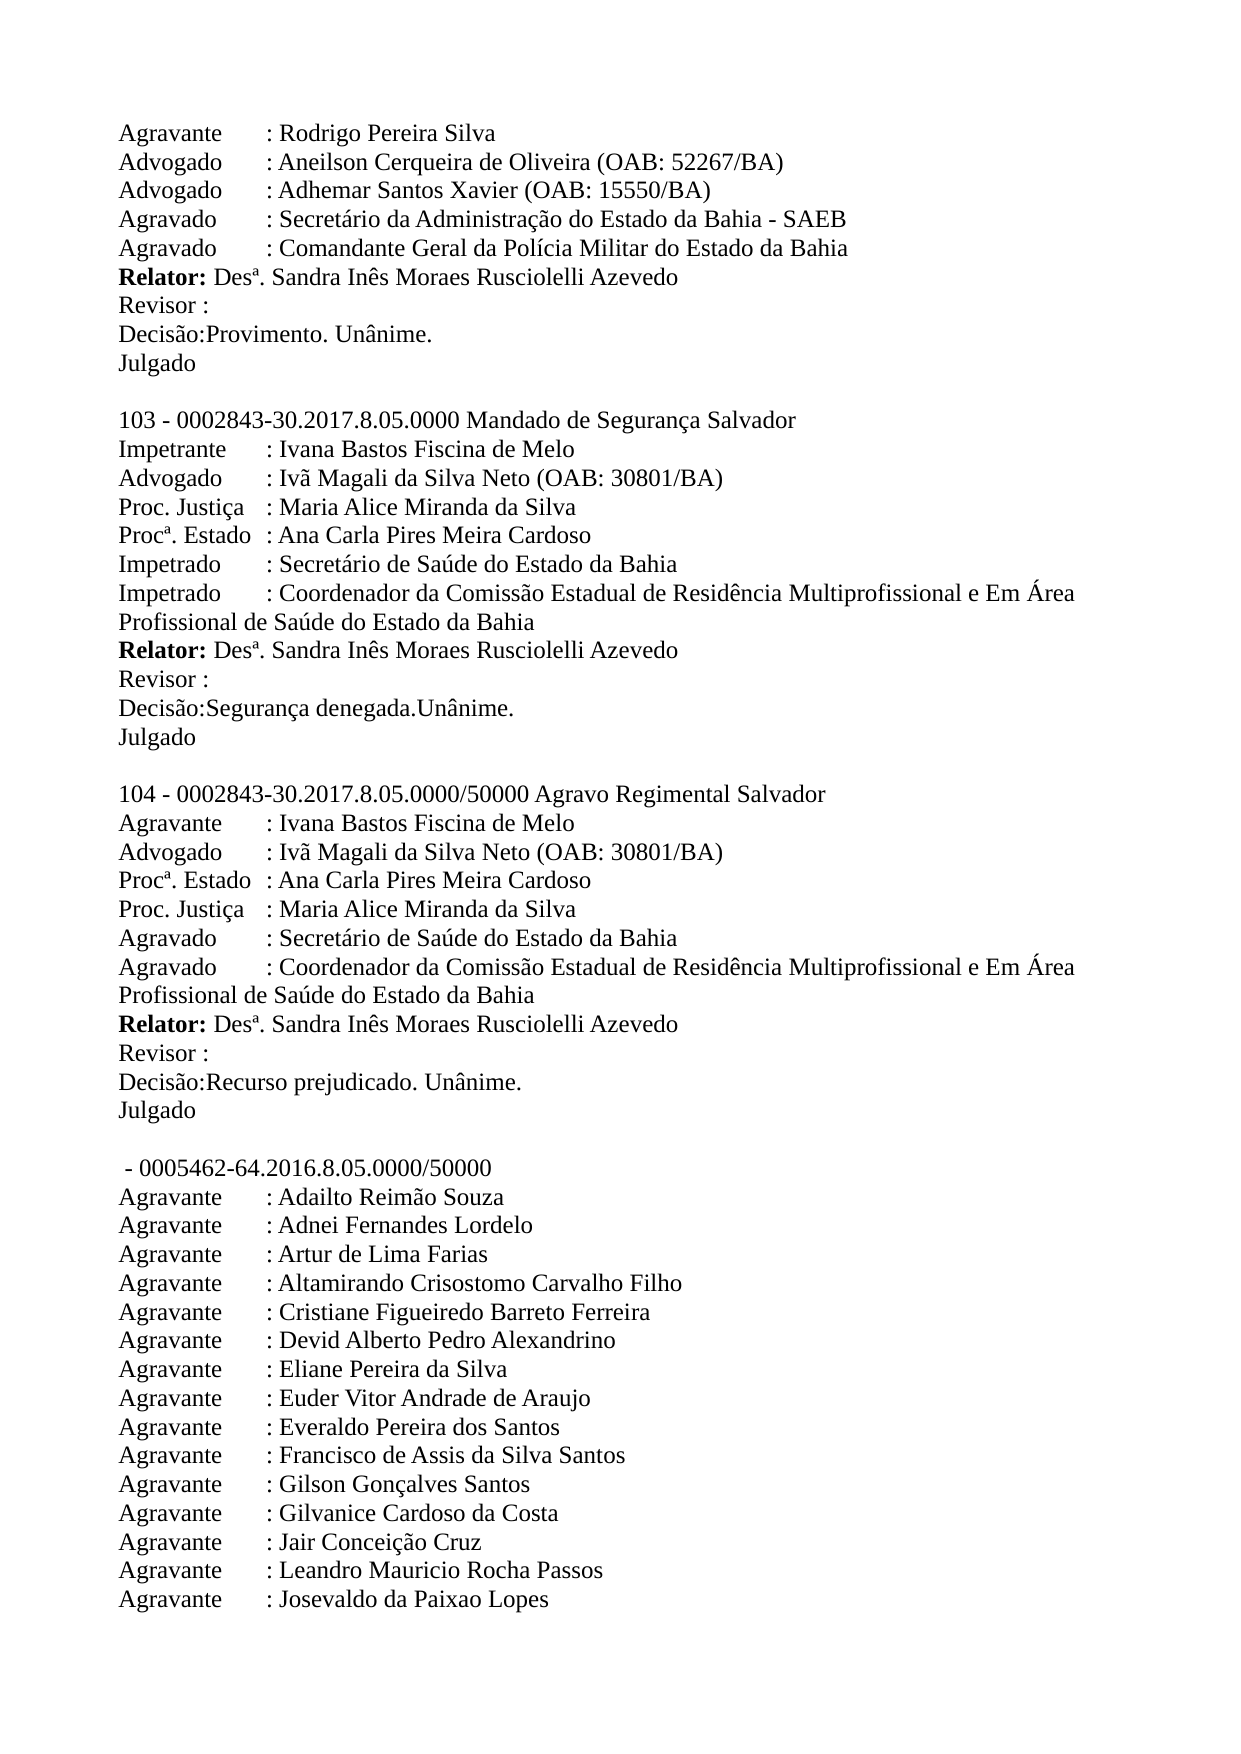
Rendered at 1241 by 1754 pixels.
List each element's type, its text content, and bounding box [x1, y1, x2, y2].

text 103 - 0002843-30.2017.8.05.0000 Mandado de Segurança Salvador [118, 406, 1122, 434]
text 104 - 0002843-30.2017.8.05.0000/50000 Agravo Regimental Salvador [118, 779, 1122, 808]
text Julgado [118, 1096, 1122, 1124]
text Decisão:Provimento. Unânime. [118, 319, 1122, 348]
text Agravante : Ivana Bastos Fiscina de Melo Advogado : Ivã Magali da Silva Neto (OAB: 30801/BA) Procª. Estado : Ana Carla Pires Meira Cardoso Proc. Justiça : Maria Alice Miranda da Silva Agravado : Secretário de Saúde do Estado da Bahia Agravado : Coordenador da Comissão Estadual de Residência Multiprofissional e Em Área Profissional de Saúde do Estado da Bahia Relator: Desª. Sandra Inês Moraes Rusciolelli Azevedo [118, 808, 1122, 1038]
text Decisão:Segurança denegada.Unânime. [118, 693, 1122, 722]
text Decisão:Recurso prejudicado. Unânime. [118, 1067, 1122, 1096]
text Julgado [118, 722, 1122, 751]
text Julgado [118, 348, 1122, 377]
text Impetrante : Ivana Bastos Fiscina de Melo Advogado : Ivã Magali da Silva Neto (OAB: 30801/BA) Proc. Justiça : Maria Alice Miranda da Silva Procª. Estado : Ana Carla Pires Meira Cardoso Impetrado : Secretário de Saúde do Estado da Bahia Impetrado : Coordenador da Comissão Estadual de Residência Multiprofissional e Em Área Profissional de Saúde do Estado da Bahia Relator: Desª. Sandra Inês Moraes Rusciolelli Azevedo [118, 434, 1122, 664]
text - 0005462-64.2016.8.05.0000/50000 [118, 1153, 1122, 1182]
text Revisor : [118, 664, 1122, 693]
text Revisor : [118, 291, 1122, 319]
text Agravante : Rodrigo Pereira Silva Advogado : Aneilson Cerqueira de Oliveira (OAB: 52267/BA) Advogado : Adhemar Santos Xavier (OAB: 15550/BA) Agravado : Secretário da Administração do Estado da Bahia - SAEB Agravado : Comandante Geral da Polícia Militar do Estado da Bahia Relator: Desª. Sandra Inês Moraes Rusciolelli Azevedo [118, 118, 1122, 291]
text Agravante : Adailto Reimão Souza Agravante : Adnei Fernandes Lordelo Agravante : Artur de Lima Farias Agravante : Altamirando Crisostomo Carvalho Filho Agravante : Cristiane Figueiredo Barreto Ferreira Agravante : Devid Alberto Pedro Alexandrino Agravante : Eliane Pereira da Silva Agravante : Euder Vitor Andrade de Araujo Agravante : Everaldo Pereira dos Santos Agravante : Francisco de Assis da Silva Santos Agravante : Gilson Gonçalves Santos Agravante : Gilvanice Cardoso da Costa Agravante : Jair Conceição Cruz Agravante : Leandro Mauricio Rocha Passos Agravante : Josevaldo da Paixao Lopes [118, 1182, 1122, 1613]
text Revisor : [118, 1038, 1122, 1067]
